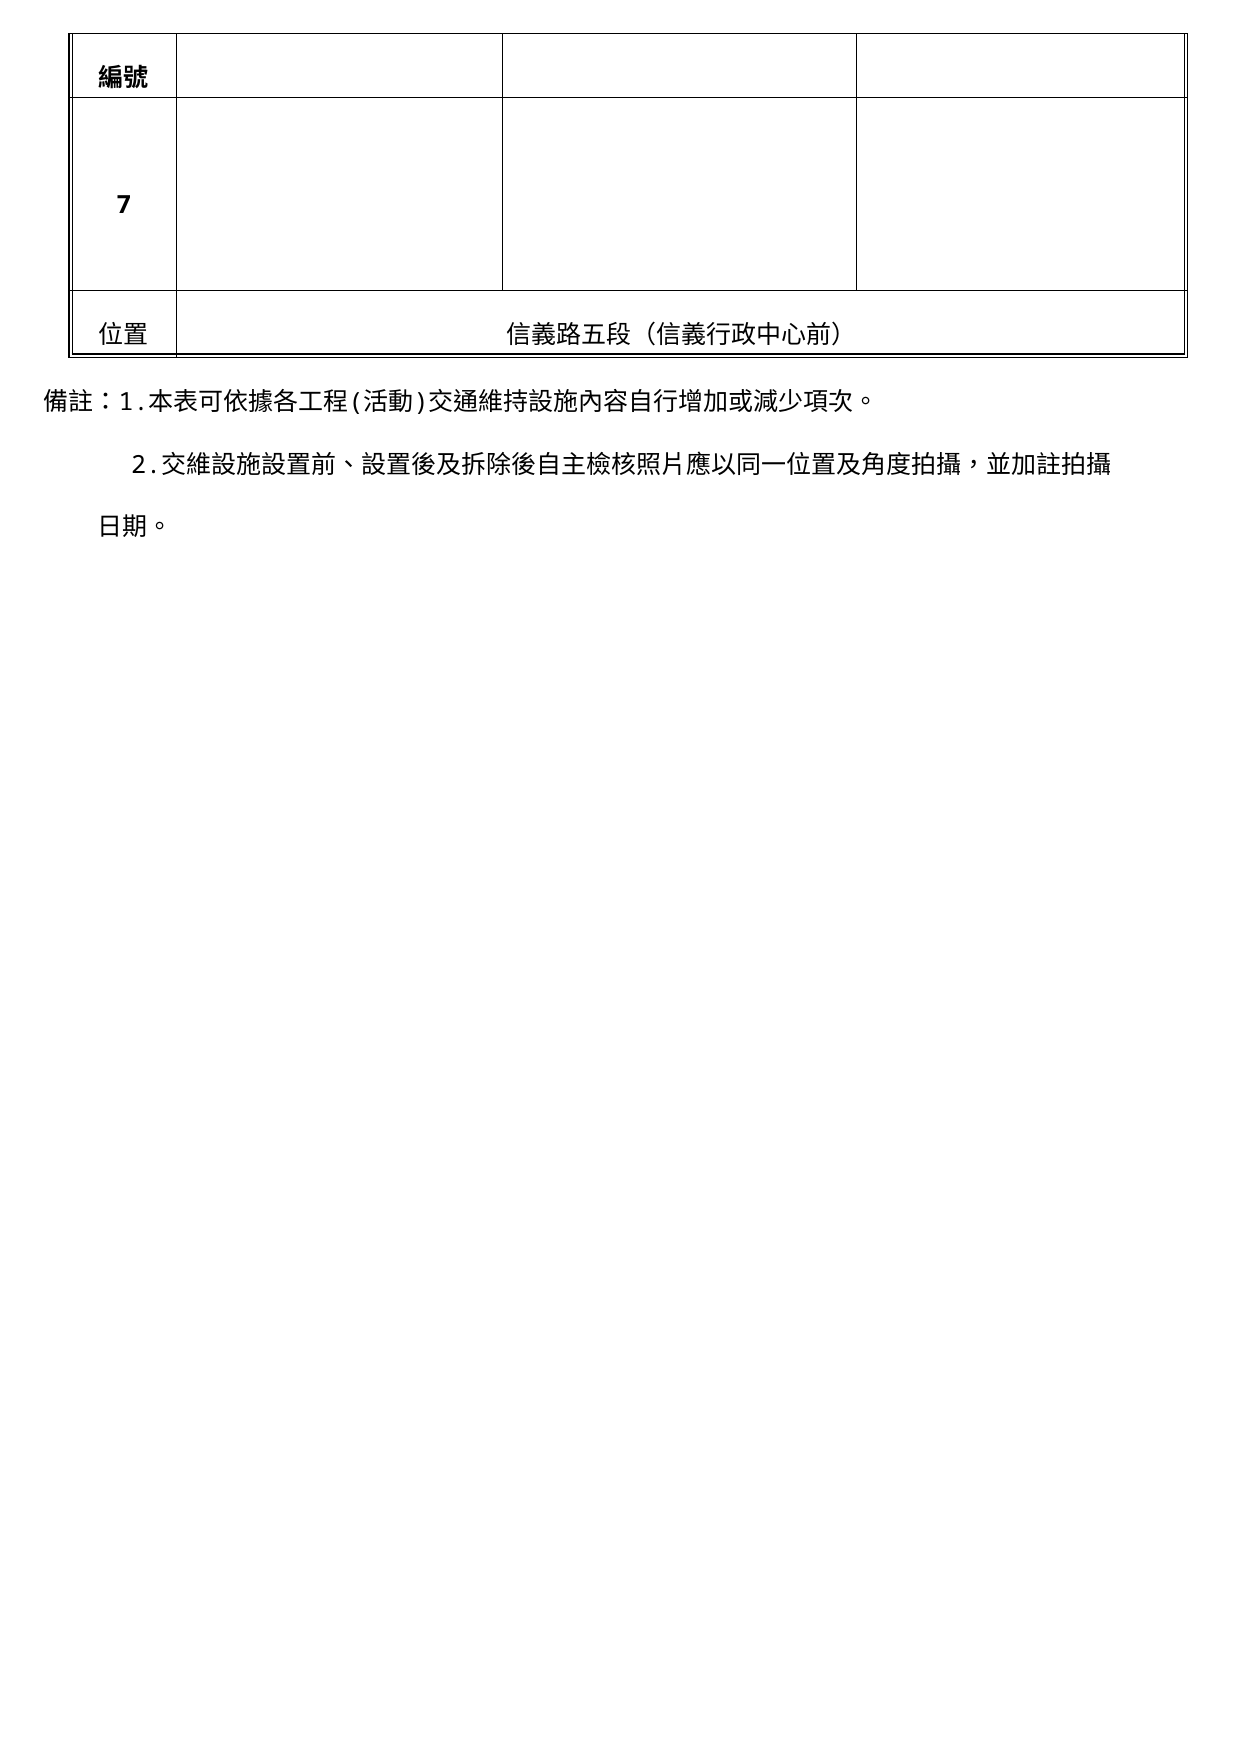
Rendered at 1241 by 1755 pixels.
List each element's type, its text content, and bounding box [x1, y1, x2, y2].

table_cell [177, 34, 502, 97]
text 2.交維設施設置前、設置後及拆除後自主檢核照片應以同一位置及角度拍攝，並加註拍攝日期。 [71, 421, 1134, 546]
table_cell [503, 34, 856, 97]
table_cell [857, 34, 1184, 97]
table_cell [503, 98, 856, 290]
table_cell 信義路五段（信義行政中心前） [177, 291, 1184, 353]
table_cell [857, 98, 1184, 290]
table_cell 7 [73, 98, 176, 290]
table_cell 位置 [73, 291, 176, 353]
text 備註：1.本表可依據各工程(活動)交通維持設施內容自行增加或減少項次。 [43, 358, 1134, 421]
table_cell 編號 [73, 34, 176, 97]
table_cell [177, 98, 502, 290]
